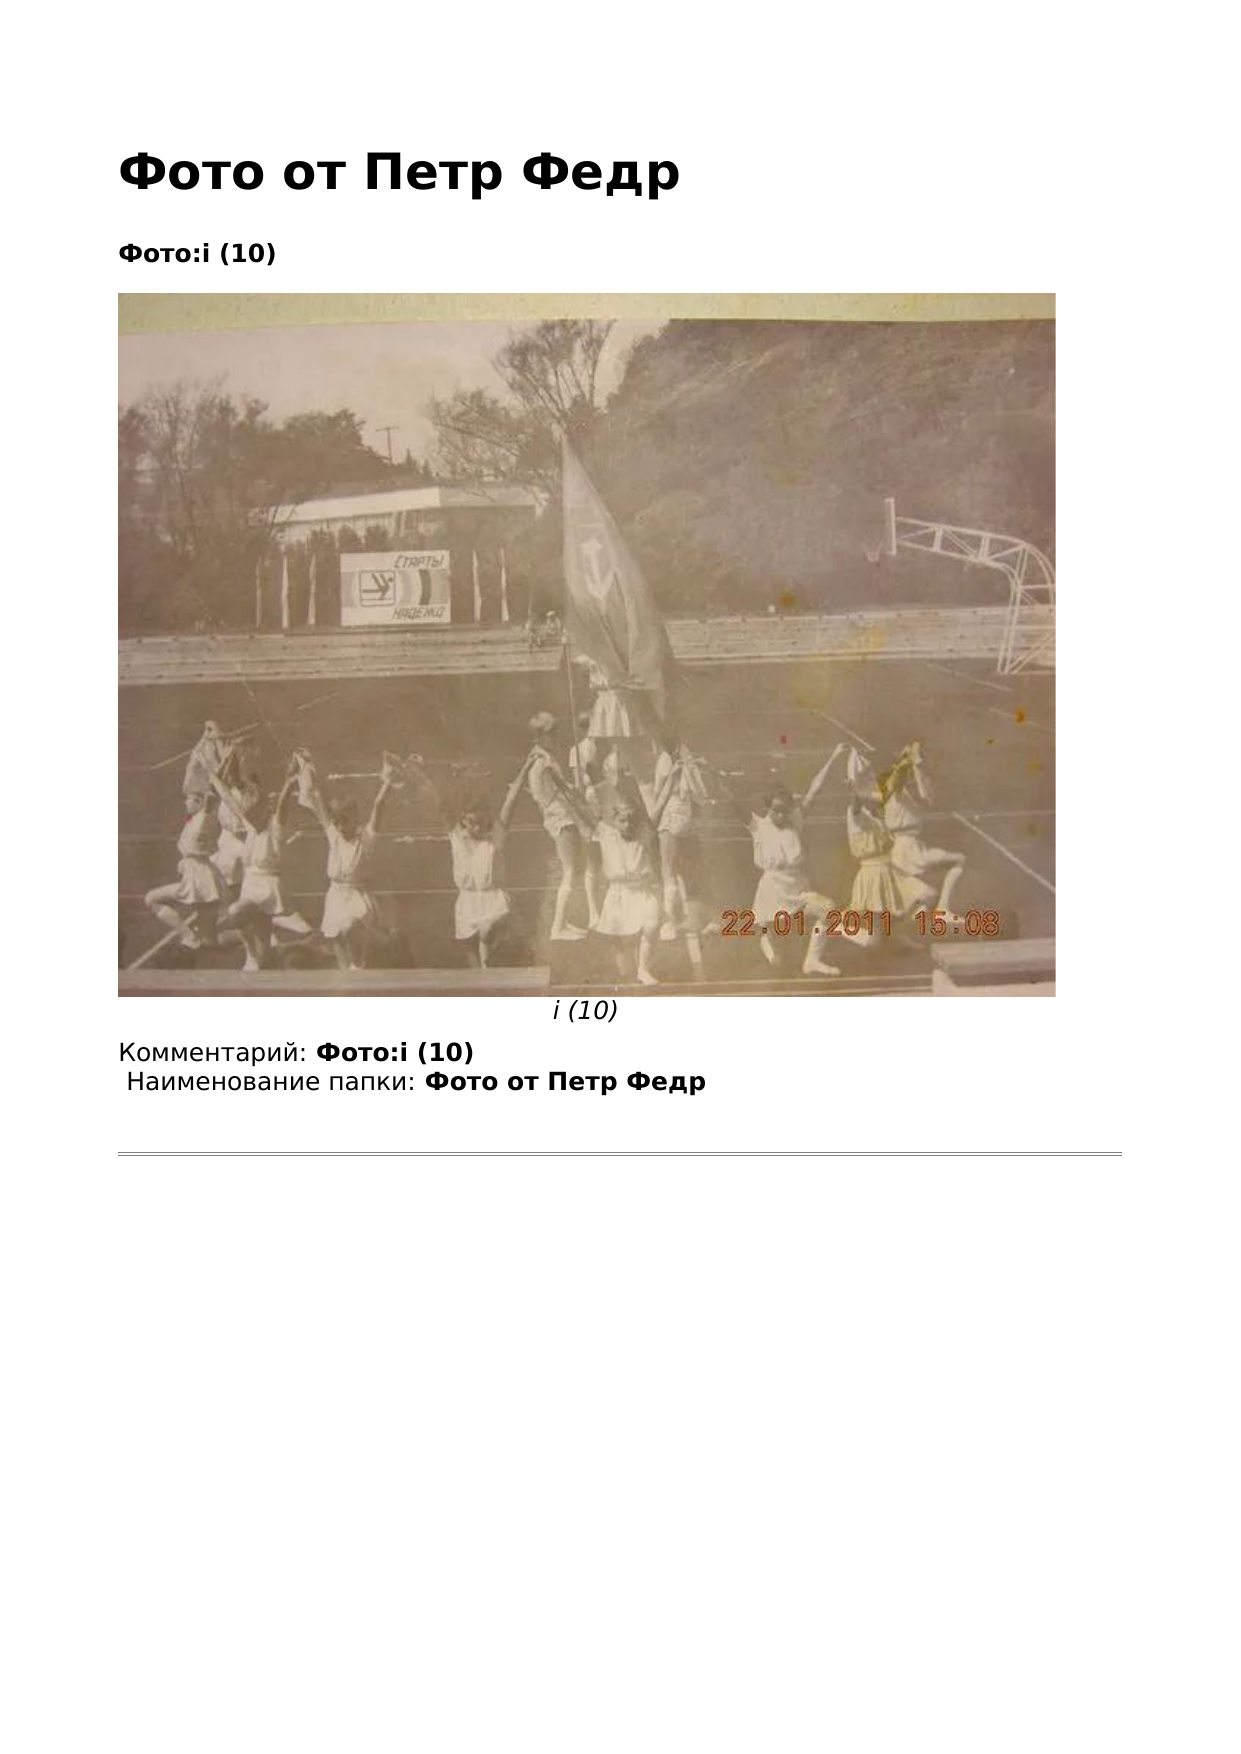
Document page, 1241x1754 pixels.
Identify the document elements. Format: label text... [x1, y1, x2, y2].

picture [118, 293, 1056, 997]
text Комментарий: Фото:i (10) Наименование папки: Фото от Петр Федр [118, 1038, 1122, 1125]
subtitle Фото от Петр Федр [118, 143, 1122, 201]
subtitle Фото:i (10) [118, 239, 1122, 268]
text i (10) [118, 997, 1056, 1025]
